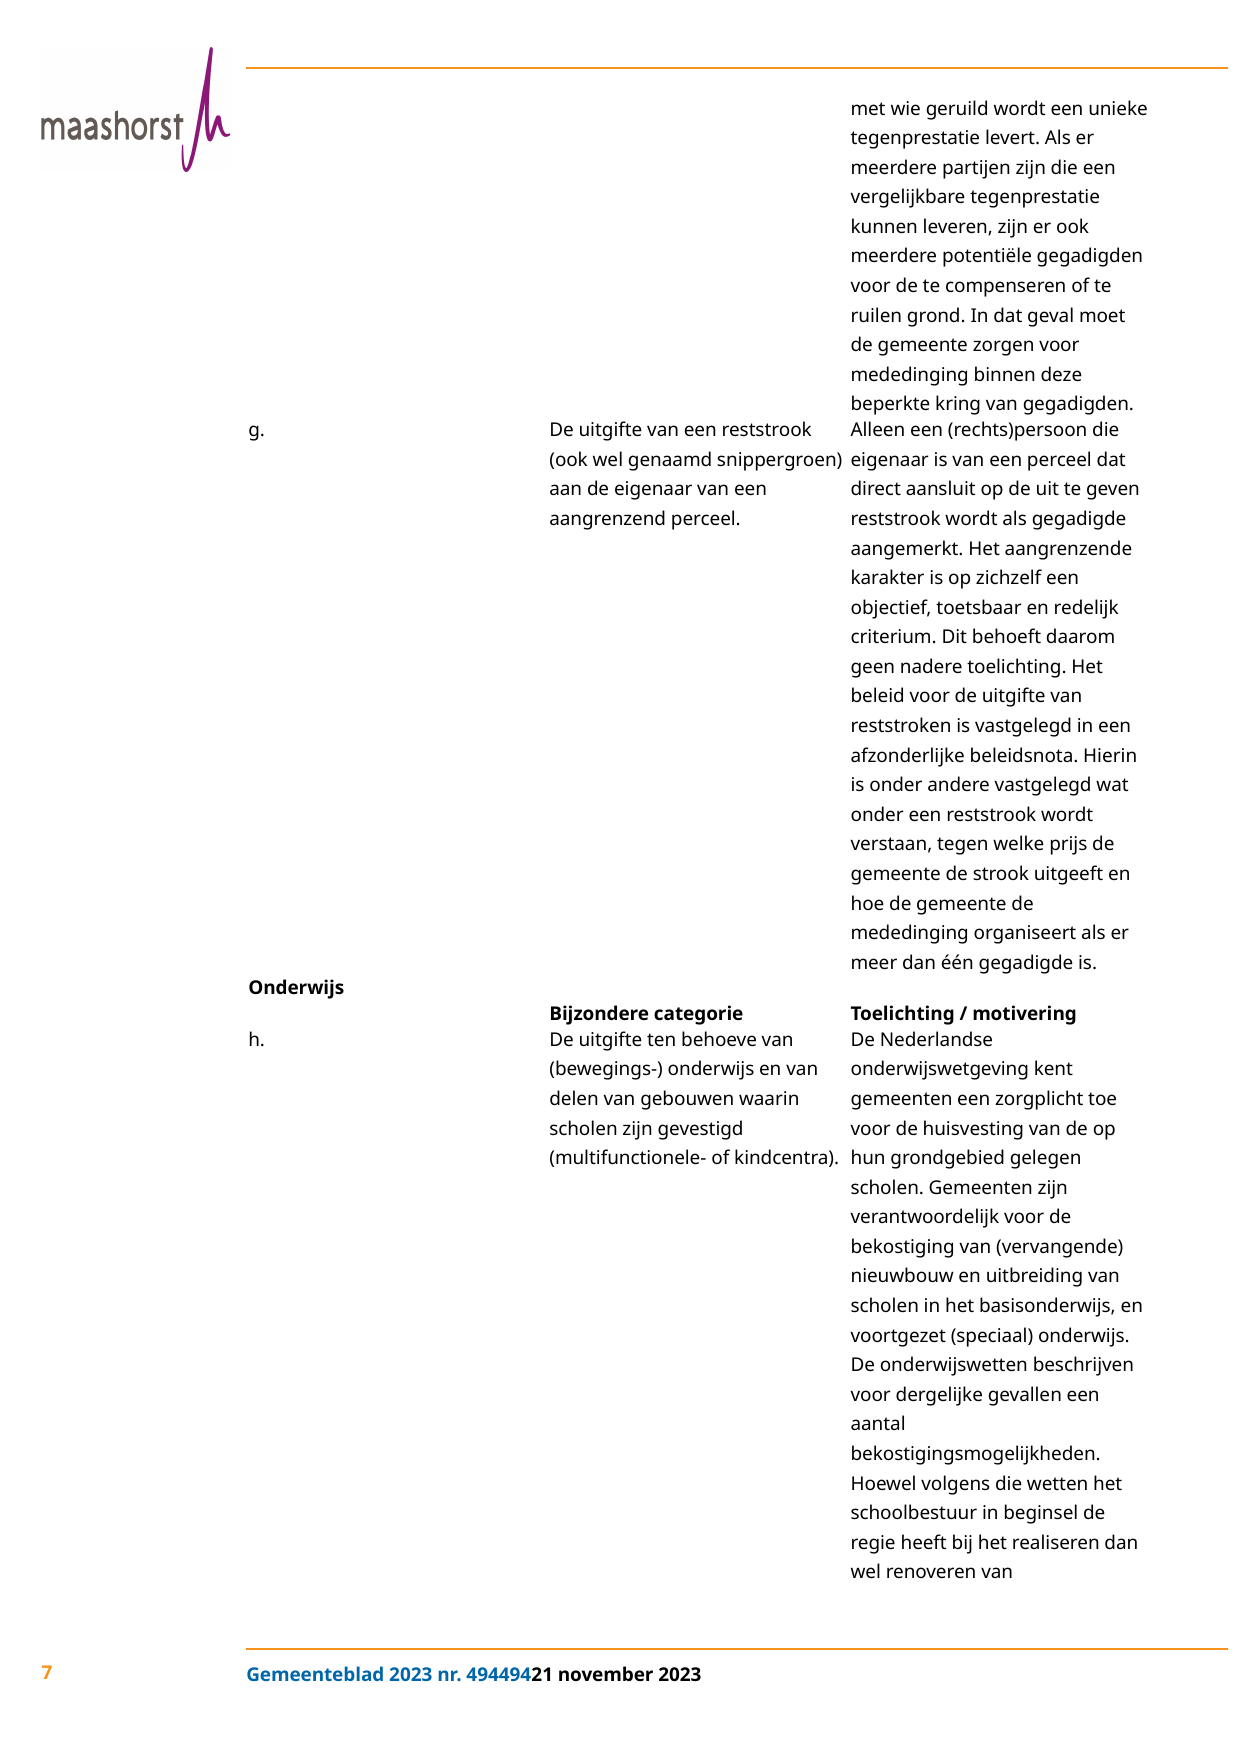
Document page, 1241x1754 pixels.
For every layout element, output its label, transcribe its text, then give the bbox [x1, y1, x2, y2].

table_cell [248, 1000, 549, 1026]
table_cell Toelichting / motivering [850, 1000, 1152, 1026]
table_cell De uitgifte van een reststrook (ook wel genaamd snippergroen) aan de eigenaar van een aangrenzend perceel. [549, 416, 850, 974]
table_cell [248, 95, 549, 416]
table_cell g. [248, 416, 549, 974]
table_cell met wie geruild wordt een unieke tegenprestatie levert. Als er meerdere partijen zijn die een vergelijkbare tegenprestatie kunnen leveren, zijn er ook meerdere potentiële gegadigden voor de te compenseren of te ruilen grond. In dat geval moet de gemeente zorgen voor mededinging binnen deze beperkte kring van gegadigden. [850, 95, 1152, 416]
table_cell De uitgifte ten behoeve van (bewegings-) onderwijs en van delen van gebouwen waarin scholen zijn gevestigd (multifunctionele- of kindcentra). [549, 1026, 850, 1584]
table_cell Alleen een (rechts)persoon die eigenaar is van een perceel dat direct aansluit op de uit te geven reststrook wordt als gegadigde aangemerkt. Het aangrenzende karakter is op zichzelf een objectief, toetsbaar en redelijk criterium. Dit behoeft daarom geen nadere toelichting. Het beleid voor de uitgifte van reststroken is vastgelegd in een afzonderlijke beleidsnota. Hierin is onder andere vastgelegd wat onder een reststrook wordt verstaan, tegen welke prijs de gemeente de strook uitgeeft en hoe de gemeente de mededinging organiseert als er meer dan één gegadigde is. [850, 416, 1152, 974]
picture [41, 47, 231, 172]
table_cell Onderwijs [248, 975, 1152, 1000]
table_cell Bijzondere categorie [549, 1000, 850, 1026]
table_cell h. [248, 1026, 549, 1584]
table_cell De Nederlandse onderwijswetgeving kent gemeenten een zorgplicht toe voor de huisvesting van de op hun grondgebied gelegen scholen. Gemeenten zijn verantwoordelijk voor de bekostiging van (vervangende) nieuwbouw en uitbreiding van scholen in het basisonderwijs, en voortgezet (speciaal) onderwijs. De onderwijswetten beschrijven voor dergelijke gevallen een aantal bekostigingsmogelijkheden. Hoewel volgens die wetten het schoolbestuur in beginsel de regie heeft bij het realiseren dan wel renoveren van [850, 1026, 1152, 1584]
table_cell [549, 95, 850, 416]
